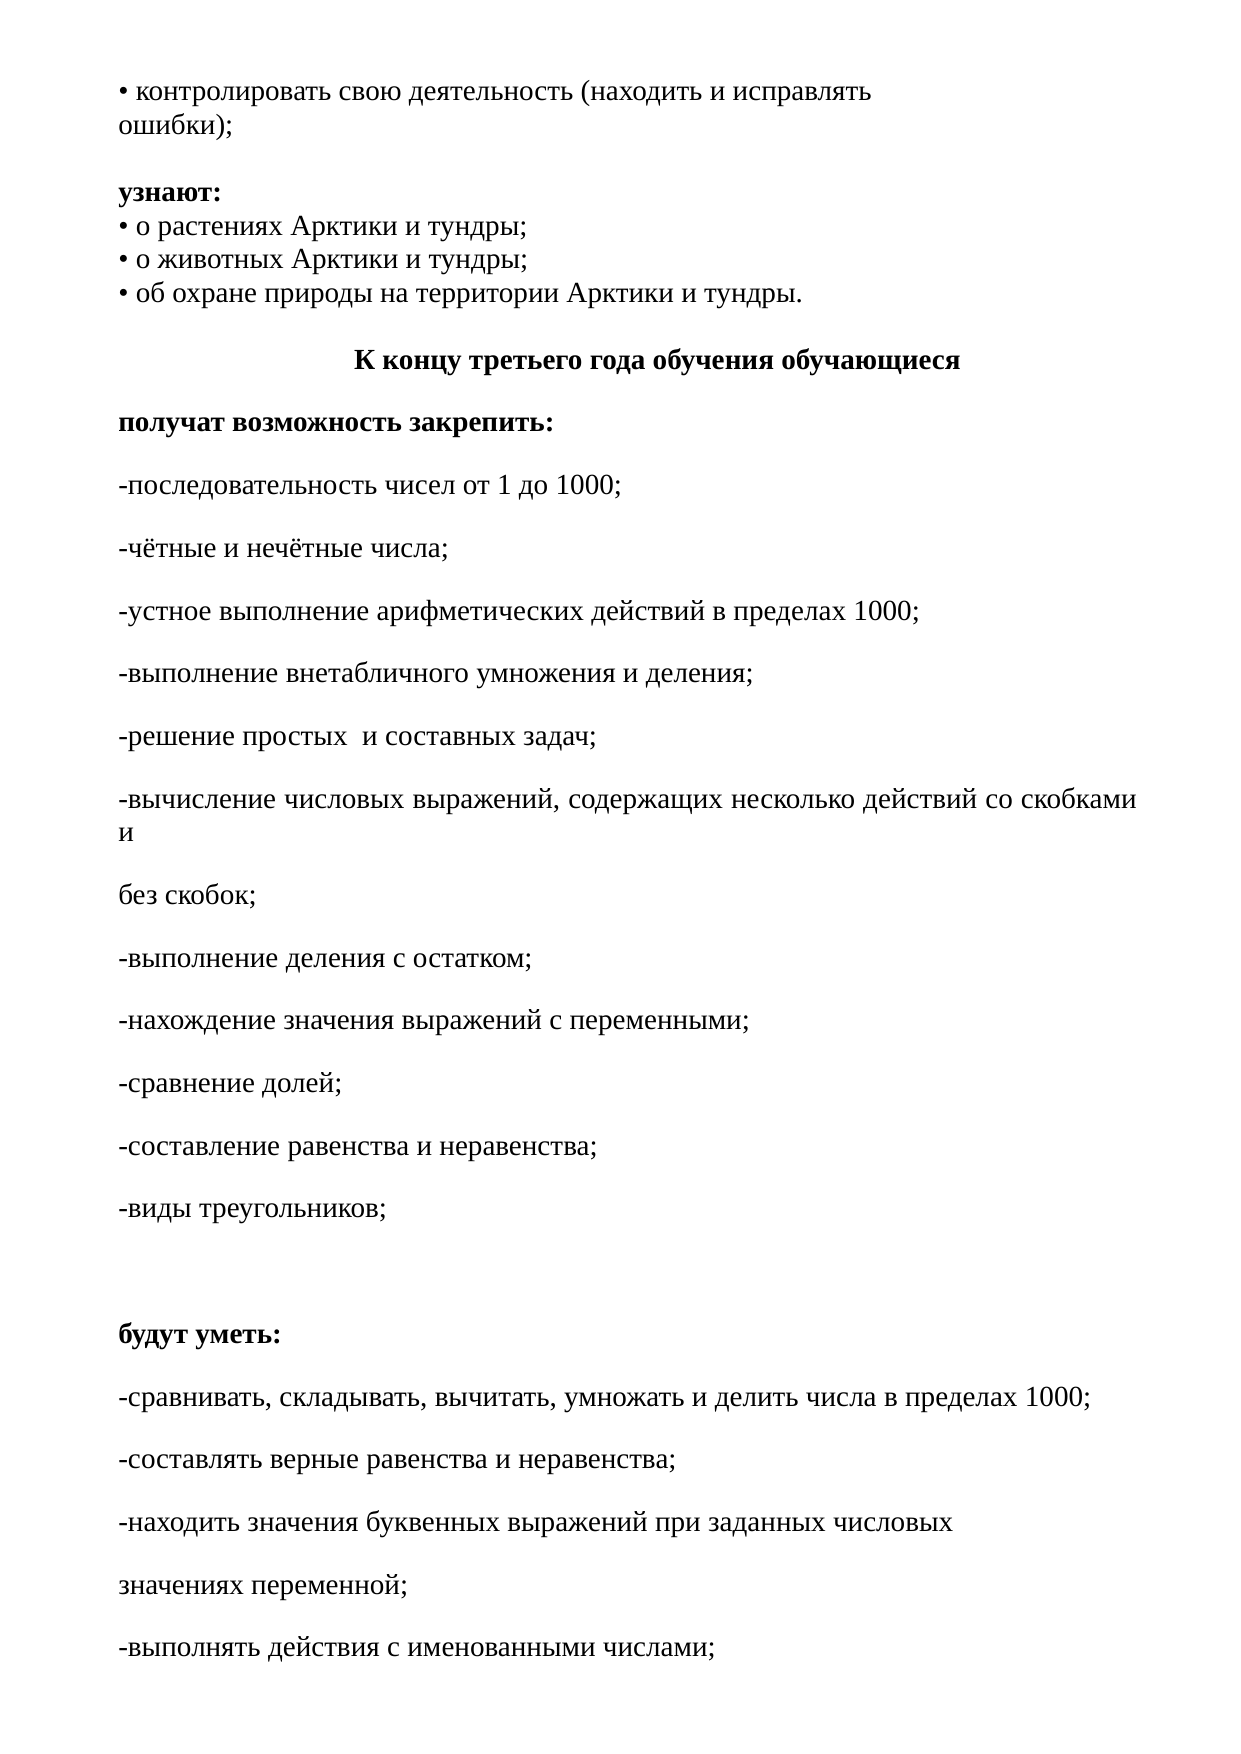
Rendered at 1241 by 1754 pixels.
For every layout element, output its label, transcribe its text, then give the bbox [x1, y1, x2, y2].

text -решение простых и составных задач; [118, 718, 1138, 752]
text без скобок; [118, 877, 1138, 911]
text • контролировать свою деятельность (находить и исправлять [118, 73, 1138, 107]
text -сравнение долей; [118, 1065, 1138, 1099]
text будут уметь: [118, 1316, 1138, 1349]
text • о животных Арктики и тундры; [118, 241, 1138, 275]
text узнают: [118, 174, 1138, 208]
text -чётные и нечётные числа; [118, 530, 1138, 563]
text ошибки); [118, 107, 1138, 141]
text -выполнять действия с именованными числами; [118, 1629, 1138, 1663]
text -выполнение деления с остатком; [118, 940, 1138, 973]
text -вычисление числовых выражений, содержащих несколько действий со скобками и [118, 781, 1138, 848]
text • о растениях Арктики и тундры; [118, 208, 1138, 241]
text -последовательность чисел от 1 до 1000; [118, 467, 1138, 501]
text -составлять верные равенства и неравенства; [118, 1441, 1138, 1475]
text К концу третьего года обучения обучающиеся [118, 342, 1197, 375]
text -выполнение внетабличного умножения и деления; [118, 655, 1138, 689]
text значениях переменной; [118, 1567, 1138, 1600]
text -нахождение значения выражений с переменными; [118, 1002, 1138, 1036]
text -виды треугольников; [118, 1191, 1138, 1224]
text • об охране природы на территории Арктики и тундры. [118, 275, 1138, 308]
text -находить значения буквенных выражений при заданных числовых [118, 1504, 1138, 1538]
text получат возможность закрепить: [118, 404, 1138, 438]
text -составление равенства и неравенства; [118, 1128, 1138, 1161]
text -устное выполнение арифметических действий в пределах 1000; [118, 593, 1138, 626]
text -сравнивать, складывать, вычитать, умножать и делить числа в пределах 1000; [118, 1379, 1138, 1412]
